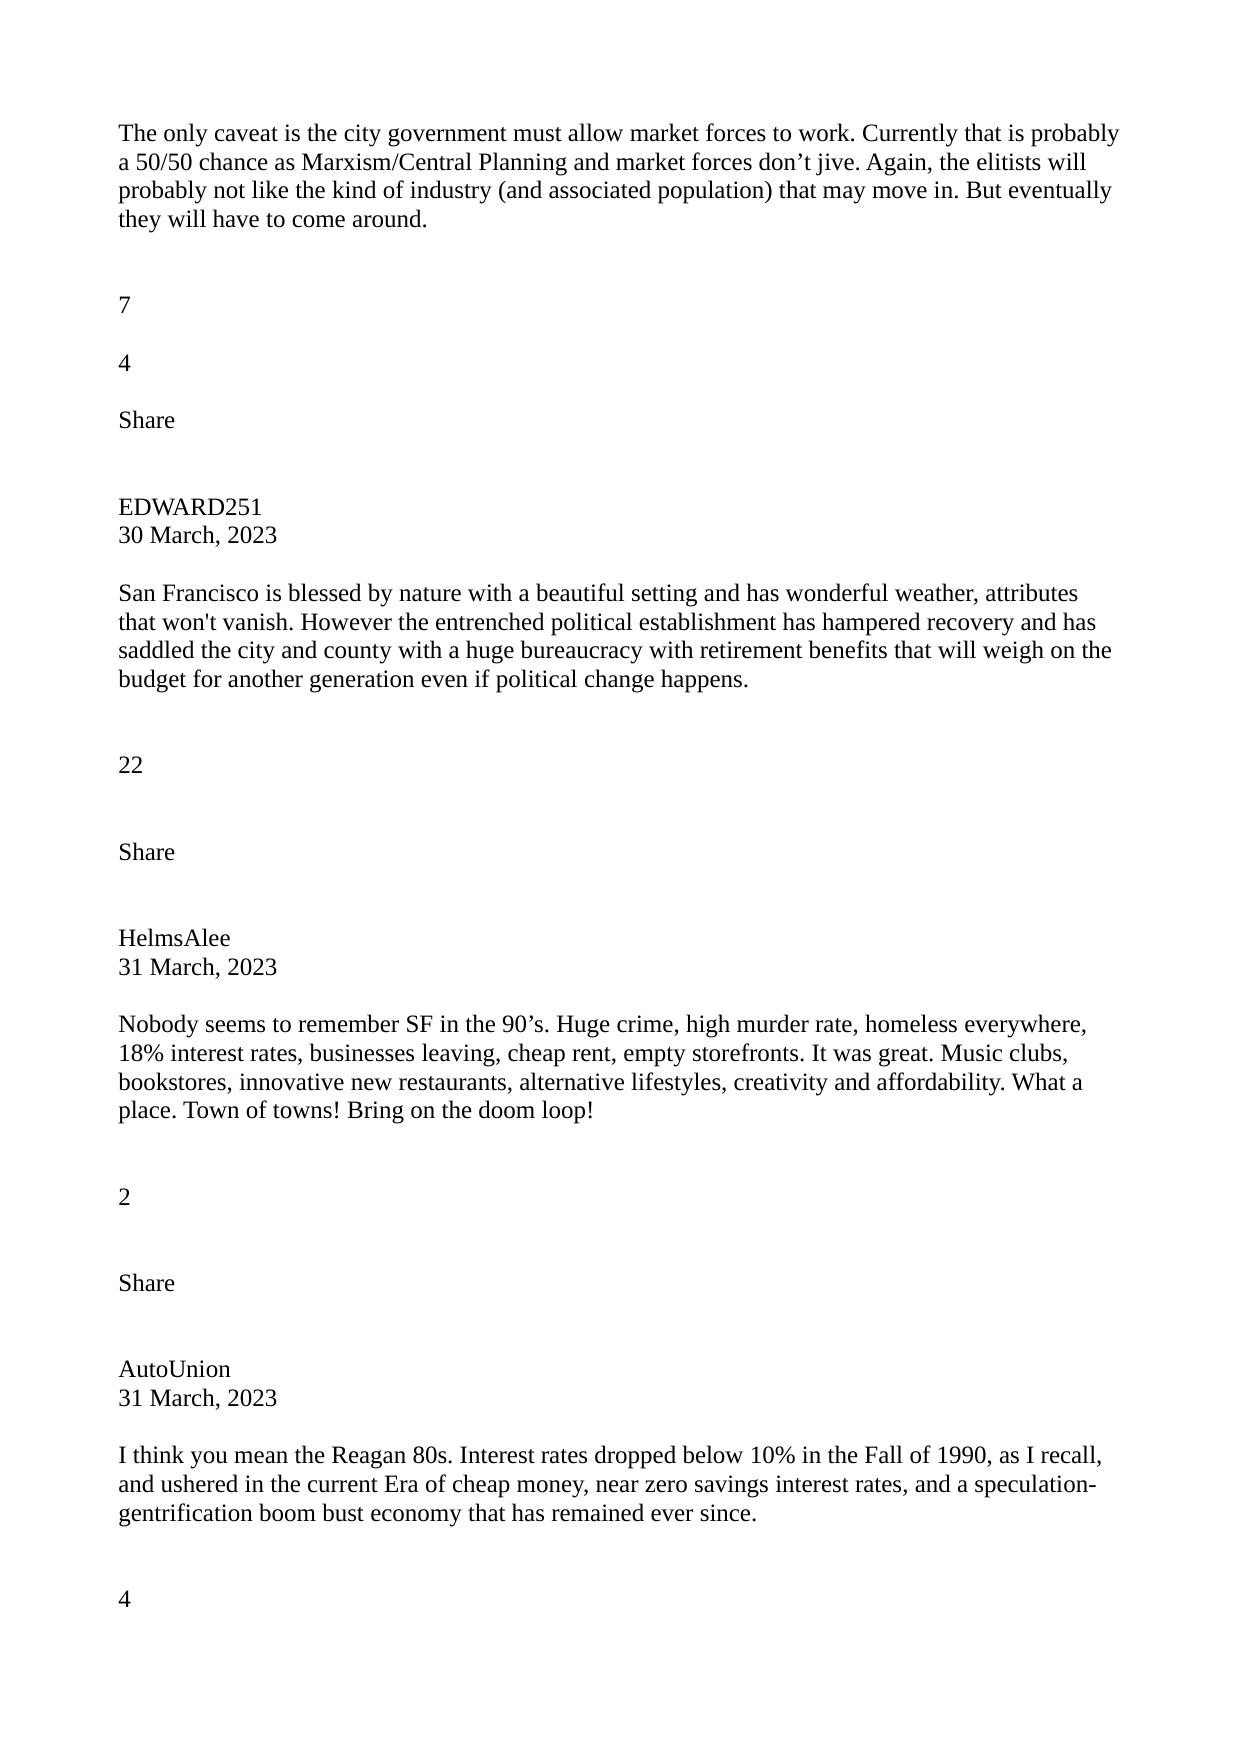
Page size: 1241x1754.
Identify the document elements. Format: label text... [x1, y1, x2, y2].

text 7 [118, 291, 1122, 319]
text Share [118, 1268, 1122, 1297]
text 4 [118, 1584, 1122, 1613]
text The only caveat is the city government must allow market forces to work. Currently that is probably a 50/50 chance as Marxism/Central Planning and market forces don’t jive. Again, the elitists will probably not like the kind of industry (and associated population) that may move in. But eventually they will have to come around. [118, 118, 1122, 233]
text Share [118, 837, 1122, 866]
text 4 [118, 348, 1122, 377]
text Nobody seems to remember SF in the 90’s. Huge crime, high murder rate, homeless everywhere, 18% interest rates, businesses leaving, cheap rent, empty storefronts. It was great. Music clubs, bookstores, innovative new restaurants, alternative lifestyles, creativity and affordability. What a place. Town of towns! Bring on the doom loop! [118, 1009, 1122, 1124]
text Share [118, 406, 1122, 434]
text EDWARD251 [118, 492, 1122, 521]
text San Francisco is blessed by nature with a beautiful setting and has wonderful weather, attributes that won't vanish. However the entrenched political establishment has hampered recovery and has saddled the city and county with a huge bureaucracy with retirement benefits that will weigh on the budget for another generation even if political change happens. [118, 578, 1122, 693]
text AutoUnion [118, 1354, 1122, 1383]
text 22 [118, 751, 1122, 779]
text HelmsAlee [118, 923, 1122, 952]
text 31 March, 2023 [118, 1383, 1122, 1412]
text I think you mean the Reagan 80s. Interest rates dropped below 10% in the Fall of 1990, as I recall, and ushered in the current Era of cheap money, near zero savings interest rates, and a speculation-gentrification boom bust economy that has remained ever since. [118, 1441, 1122, 1527]
text 30 March, 2023 [118, 521, 1122, 549]
text 2 [118, 1182, 1122, 1211]
text 31 March, 2023 [118, 952, 1122, 981]
